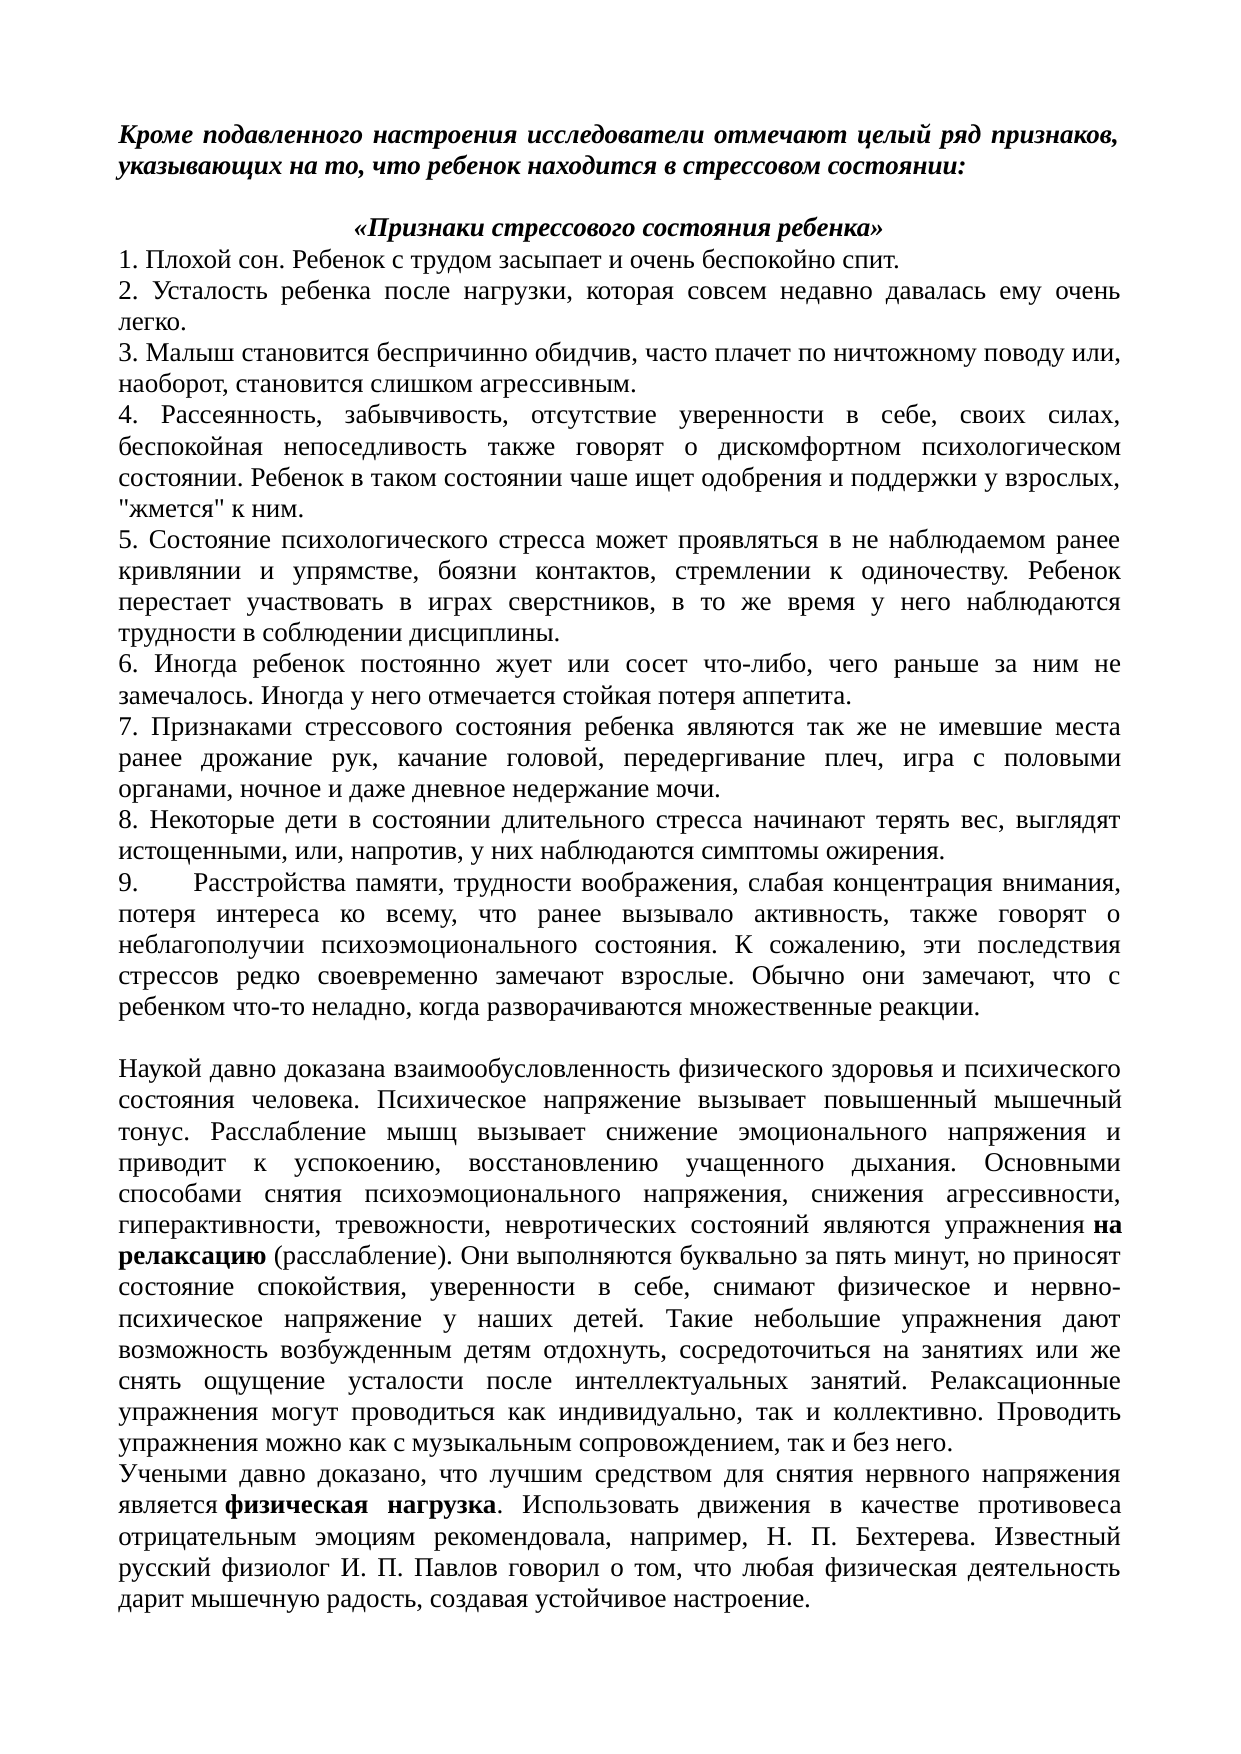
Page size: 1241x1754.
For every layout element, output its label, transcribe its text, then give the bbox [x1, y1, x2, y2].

text «Признаки стрессового состояния ребенка» [118, 212, 1122, 243]
list Наукой давно доказана взаимообусловленность физического здоровья и психического состояния человека. Психическое напряжение вызывает повышенный мышечный тонус. Расслабление мышц вызывает снижение эмоционального напряжения и приводит к успокоению, восстановлению учащенного дыхания. Основными способами снятия психоэмоционального напряжения, снижения агрессивности, гиперактивности, тревожности, невротических состояний являются упражнения на релаксацию (расслабление). Они выполняются буквально за пять минут, но приносят состояние спокойствия, уверенности в себе, снимают физическое и нервно-психическое напряжение у наших детей. Такие небольшие упражнения дают возможность возбужденным детям отдохнуть, сосредоточиться на занятиях или же снять ощущение усталости после интеллектуальных занятий. Релаксационные упражнения могут проводиться как индивидуально, так и коллективно. Проводить упражнения можно как с музыкальным сопровождением, так и без него. [118, 1052, 1122, 1457]
text 2. Усталость ребенка после нагрузки, которая совсем недавно давалась ему очень легко. [118, 274, 1122, 336]
text Кроме подавленного настроения исследователи отмечают целый ряд признаков, указывающих на то, что ребенок находится в стрессовом состоянии: [118, 118, 1122, 180]
text 8. Некоторые дети в состоянии длительного стресса начинают терять вес, выглядят истощенными, или, напротив, у них наблюдаются симптомы ожирения. [118, 803, 1122, 866]
text 5. Состояние психологического стресса может проявляться в не наблюдаемом ранее кривлянии и упрямстве, боязни контактов, стремлении к одиночеству. Ребенок перестает участвовать в играх сверстников, в то же время у него наблюдаются трудности в соблюдении дисциплины. [118, 523, 1122, 648]
text 7. Признаками стрессового состояния ребенка являются так же не имевшие места ранее дрожание рук, качание головой, передергивание плеч, игра с половыми органами, ночное и даже дневное недержание мочи. [118, 710, 1122, 803]
text 3. Малыш становится беспричинно обидчив, часто плачет по ничтожному поводу или, наоборот, становится слишком агрессивным. [118, 336, 1122, 398]
text 4. Рассеянность, забывчивость, отсутствие уверенности в себе, своих силах, беспокойная непоседливость также говорят о дискомфортном психологическом состоянии. Ребенок в таком состоянии чаше ищет одобрения и поддержки у взрослых, "жмется" к ним. [118, 398, 1122, 523]
text 6. Иногда ребенок постоянно жует или сосет что-либо, чего раньше за ним не замечалось. Иногда у него отмечается стойкая потеря аппетита. [118, 648, 1122, 710]
text Учеными давно доказано, что лучшим средством для снятия нервного напряжения является физическая нагрузка. Использовать движения в качестве противовеса отрицательным эмоциям рекомендовала, например, Н. П. Бехтерева. Известный русский физиолог И. П. Павлов говорил о том, что любая физическая деятельность дарит мышечную радость, создавая устойчивое настроение. [118, 1457, 1122, 1613]
list Расстройства памяти, трудности воображения, слабая концентрация внимания, потеря интереса ко всему, что ранее вызывало активность, также говорят о неблагополучии психоэмоционального состояния. К сожалению, эти последствия стрессов редко своевременно замечают взрослые. Обычно они замечают, что с ребенком что-то неладно, когда разворачиваются множественные реакции. [118, 866, 1122, 1021]
text 1. Плохой сон. Ребенок с трудом засыпает и очень беспокойно спит. [118, 243, 1122, 274]
